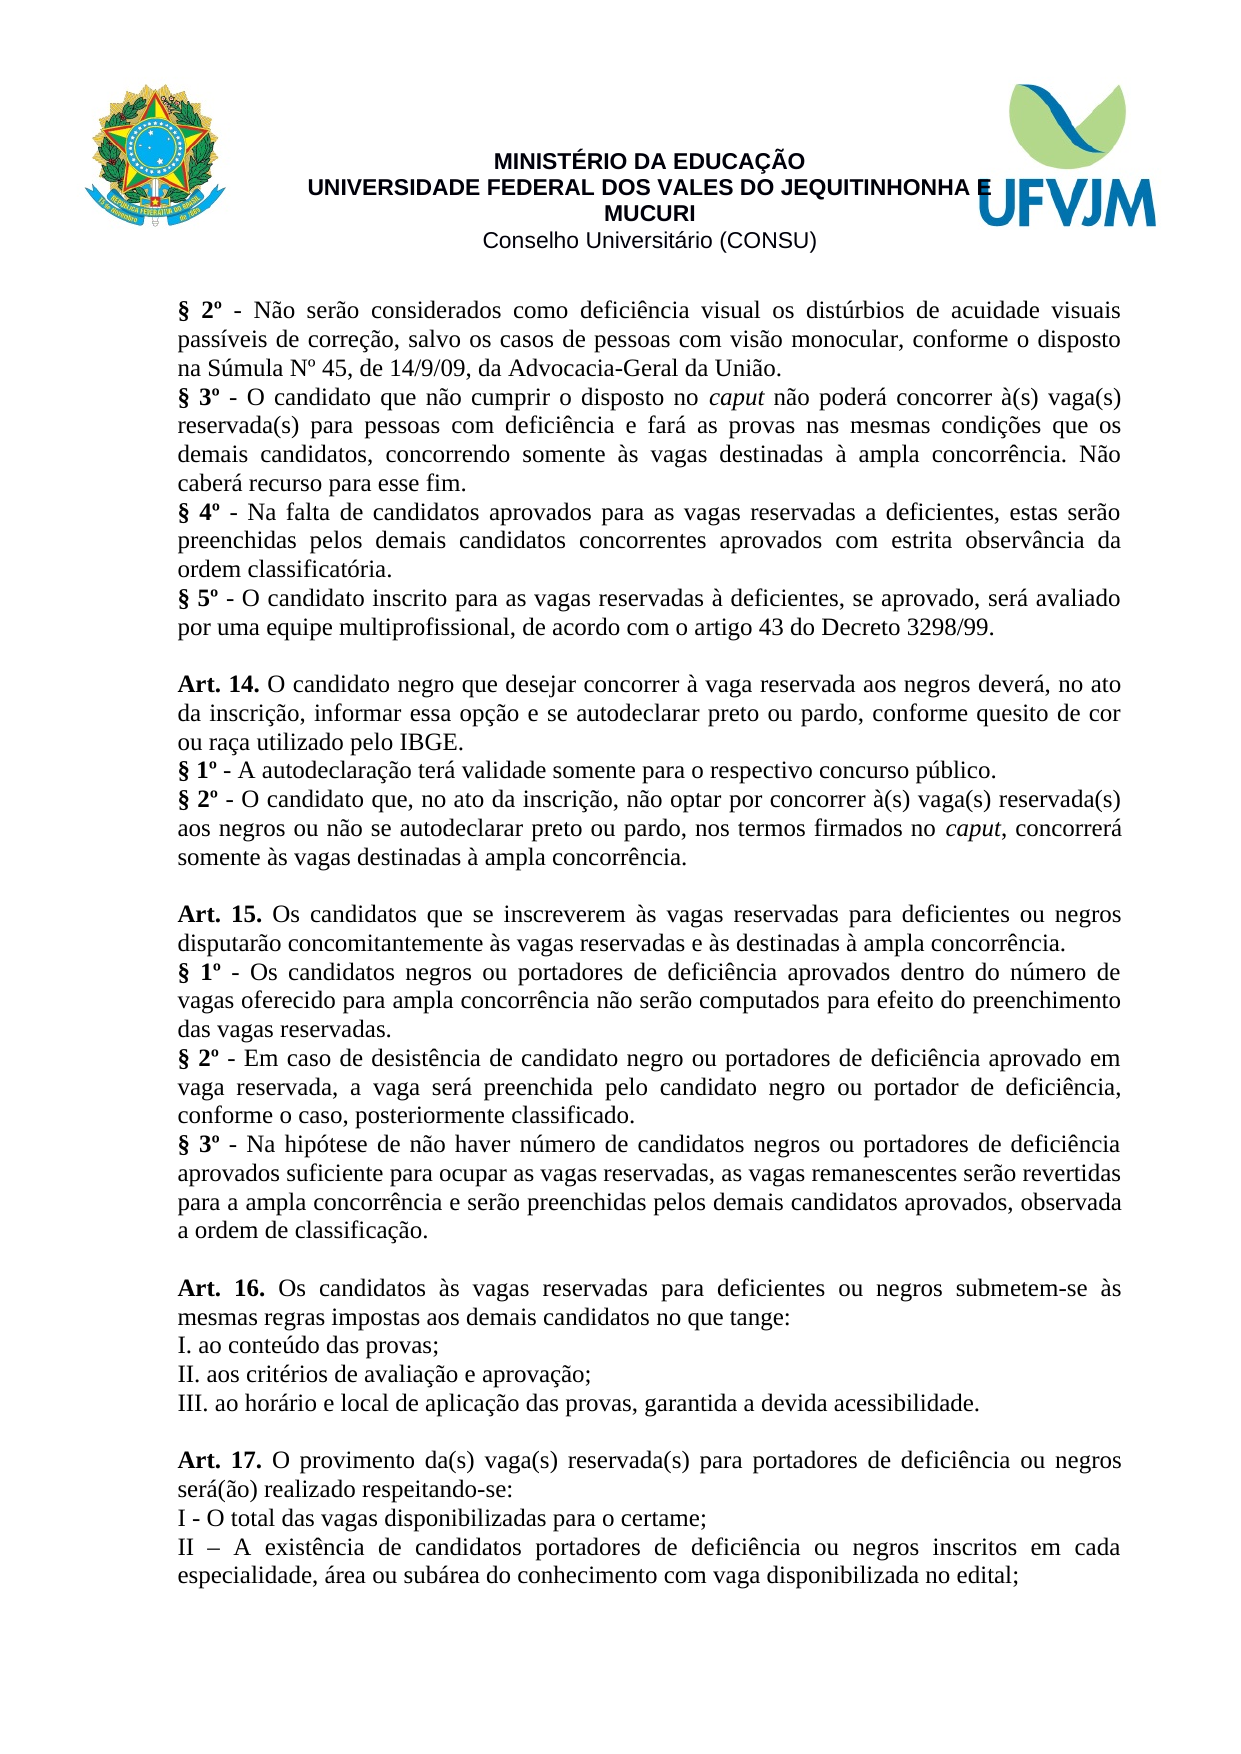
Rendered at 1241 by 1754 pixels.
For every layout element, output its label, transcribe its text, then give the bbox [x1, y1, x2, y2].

text Art. 15. Os candidatos que se inscreverem às vagas reservadas para deficientes ou negros disputarão concomitantemente às vagas reservadas e às destinadas à ampla concorrência. [177, 899, 1122, 957]
text § 3º - O candidato que não cumprir o disposto no caput não poderá concorrer à(s) vaga(s) reservada(s) para pessoas com deficiência e fará as provas nas mesmas condições que os demais candidatos, concorrendo somente às vagas destinadas à ampla concorrência. Não caberá recurso para esse fim. [177, 382, 1122, 497]
text I - O total das vagas disponibilizadas para o certame; [177, 1503, 1122, 1532]
text Art. 16. Os candidatos às vagas reservadas para deficientes ou negros submetem-se às mesmas regras impostas aos demais candidatos no que tange: [177, 1273, 1122, 1330]
text § 2º - O candidato que, no ato da inscrição, não optar por concorrer à(s) vaga(s) reservada(s) aos negros ou não se autodeclarar preto ou pardo, nos termos firmados no caput, concorrerá somente às vagas destinadas à ampla concorrência. [177, 784, 1122, 870]
text § 3º - Na hipótese de não haver número de candidatos negros ou portadores de deficiência aprovados suficiente para ocupar as vagas reservadas, as vagas remanescentes serão revertidas para a ampla concorrência e serão preenchidas pelos demais candidatos aprovados, observada a ordem de classificação. [177, 1129, 1122, 1244]
text Art. 14. O candidato negro que desejar concorrer à vaga reservada aos negros deverá, no ato da inscrição, informar essa opção e se autodeclarar preto ou pardo, conforme quesito de cor ou raça utilizado pelo IBGE. [177, 669, 1122, 755]
text Art. 17. O provimento da(s) vaga(s) reservada(s) para portadores de deficiência ou negros será(ão) realizado respeitando-se: [177, 1445, 1122, 1503]
text § 1º - A autodeclaração terá validade somente para o respectivo concurso público. [177, 755, 1122, 784]
text III. ao horário e local de aplicação das provas, garantida a devida acessibilidade. [177, 1388, 1122, 1417]
text § 1º - Os candidatos negros ou portadores de deficiência aprovados dentro do número de vagas oferecido para ampla concorrência não serão computados para efeito do preenchimento das vagas reservadas. [177, 957, 1122, 1043]
text § 2º - Não serão considerados como deficiência visual os distúrbios de acuidade visuais passíveis de correção, salvo os casos de pessoas com visão monocular, conforme o disposto na Súmula Nº 45, de 14/9/09, da Advocacia-Geral da União. [177, 295, 1122, 382]
text § 2º - Em caso de desistência de candidato negro ou portadores de deficiência aprovado em vaga reservada, a vaga será preenchida pelo candidato negro ou portador de deficiência, conforme o caso, posteriormente classificado. [177, 1043, 1122, 1129]
text II – A existência de candidatos portadores de deficiência ou negros inscritos em cada especialidade, área ou subárea do conhecimento com vaga disponibilizada no edital; [177, 1532, 1122, 1589]
text I. ao conteúdo das provas; [177, 1330, 1122, 1359]
text § 5º - O candidato inscrito para as vagas reservadas à deficientes, se aprovado, será avaliado por uma equipe multiprofissional, de acordo com o artigo 43 do Decreto 3298/99. [177, 583, 1122, 640]
text § 4º - Na falta de candidatos aprovados para as vagas reservadas a deficientes, estas serão preenchidas pelos demais candidatos concorrentes aprovados com estrita observância da ordem classificatória. [177, 497, 1122, 583]
text II. aos critérios de avaliação e aprovação; [177, 1359, 1122, 1388]
